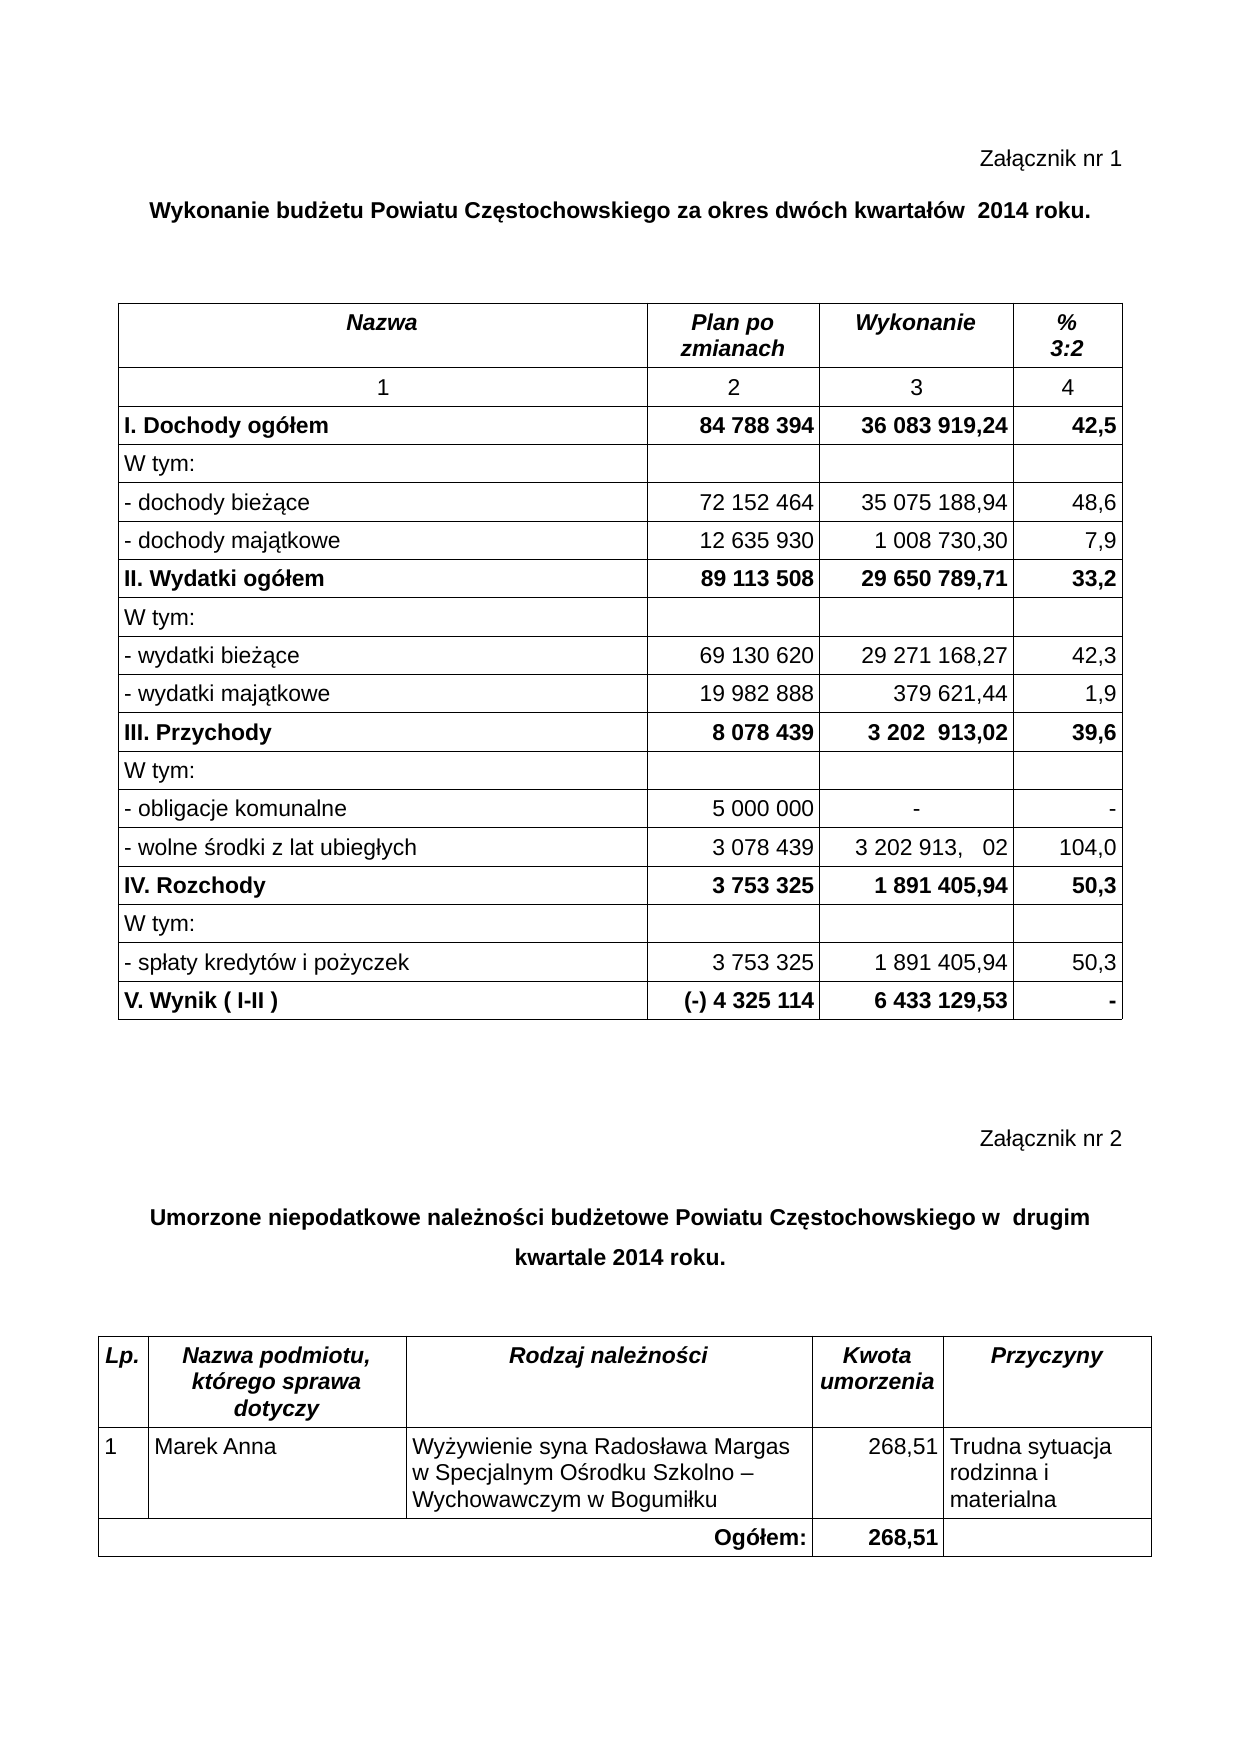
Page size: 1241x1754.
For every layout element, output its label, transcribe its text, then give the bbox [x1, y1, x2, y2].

table_cell 8 078 439 [648, 713, 819, 751]
table_header Kwota umorzenia [813, 1337, 943, 1427]
table_cell - obligacje komunalne [119, 790, 647, 827]
table_cell 1 891 405,94 [820, 943, 1013, 981]
table_cell [648, 752, 819, 789]
table_cell Wyżywienie syna Radosława Margas w Specjalnym Ośrodku Szkolno – Wychowawczym w Bogumiłku [407, 1428, 812, 1518]
text Załącznik nr 1 [118, 144, 1122, 171]
table_cell [944, 1519, 1151, 1556]
table_cell 1 891 405,94 [820, 867, 1013, 904]
table_cell - wydatki majątkowe [119, 675, 647, 712]
table_cell 19 982 888 [648, 675, 819, 712]
table_cell 3 202 913, 02 [820, 828, 1013, 866]
table_cell [820, 905, 1013, 942]
table_cell 69 130 620 [648, 637, 819, 674]
table_cell [648, 598, 819, 636]
table_cell Marek Anna [149, 1428, 406, 1518]
table_cell 72 152 464 [648, 483, 819, 521]
table_cell [1014, 598, 1122, 636]
table_cell 39,6 [1014, 713, 1122, 751]
table_cell 3 202 913,02 [820, 713, 1013, 751]
table_header Nazwa podmiotu, którego sprawa dotyczy [149, 1337, 406, 1427]
table_cell [820, 445, 1013, 482]
text Wykonanie budżetu Powiatu Częstochowskiego za okres dwóch kwartałów 2014 roku. [118, 197, 1122, 223]
table_header Lp. [99, 1337, 148, 1427]
table_cell - [820, 790, 1013, 827]
table_cell Trudna sytuacja rodzinna i materialna [944, 1428, 1151, 1518]
table_cell 50,3 [1014, 943, 1122, 981]
table_cell W tym: [119, 752, 647, 789]
table_cell 3 [820, 368, 1013, 406]
table_cell (-) 4 325 114 [648, 982, 819, 1019]
table_cell Ogółem: [99, 1519, 812, 1556]
table_cell W tym: [119, 598, 647, 636]
table_cell - dochody bieżące [119, 483, 647, 521]
table_cell [820, 752, 1013, 789]
table_cell 12 635 930 [648, 522, 819, 559]
table_cell [648, 905, 819, 942]
table_cell III. Przychody [119, 713, 647, 751]
table_cell W tym: [119, 445, 647, 482]
table_cell 3 078 439 [648, 828, 819, 866]
table_header Nazwa [119, 304, 647, 367]
text Umorzone niepodatkowe należności budżetowe Powiatu Częstochowskiego w drugim kwartale 2014 roku. [118, 1204, 1122, 1270]
table_cell 35 075 188,94 [820, 483, 1013, 521]
table_cell 379 621,44 [820, 675, 1013, 712]
table_cell 42,3 [1014, 637, 1122, 674]
table_cell [820, 598, 1013, 636]
table_cell 1 [119, 368, 647, 406]
table_header Plan po zmianach [648, 304, 819, 367]
table_cell 36 083 919,24 [820, 407, 1013, 444]
table_cell W tym: [119, 905, 647, 942]
table_cell II. Wydatki ogółem [119, 560, 647, 597]
table_cell 33,2 [1014, 560, 1122, 597]
table_header Przyczyny [944, 1337, 1151, 1427]
table_cell 2 [648, 368, 819, 406]
table_cell [648, 445, 819, 482]
table_cell IV. Rozchody [119, 867, 647, 904]
table_cell [1014, 752, 1122, 789]
table_cell 42,5 [1014, 407, 1122, 444]
table_cell 1 008 730,30 [820, 522, 1013, 559]
table_cell - dochody majątkowe [119, 522, 647, 559]
table_cell 1 [99, 1428, 148, 1518]
table_cell 29 271 168,27 [820, 637, 1013, 674]
table_cell 7,9 [1014, 522, 1122, 559]
table_cell 48,6 [1014, 483, 1122, 521]
text Załącznik nr 2 [118, 1125, 1122, 1151]
table_cell - spłaty kredytów i pożyczek [119, 943, 647, 981]
table_cell - wolne środki z lat ubiegłych [119, 828, 647, 866]
table_cell 268,51 [813, 1519, 943, 1556]
table_cell - wydatki bieżące [119, 637, 647, 674]
table_cell [1014, 905, 1122, 942]
table_cell [1014, 445, 1122, 482]
table_cell V. Wynik ( I-II ) [119, 982, 647, 1019]
table_header % 3:2 [1014, 304, 1122, 367]
table_cell 104,0 [1014, 828, 1122, 866]
table_cell 5 000 000 [648, 790, 819, 827]
table_cell - [1014, 790, 1122, 827]
table_cell 3 753 325 [648, 943, 819, 981]
table_cell 3 753 325 [648, 867, 819, 904]
table_cell 84 788 394 [648, 407, 819, 444]
table_header Rodzaj należności [407, 1337, 812, 1427]
table_cell 29 650 789,71 [820, 560, 1013, 597]
table_cell 4 [1014, 368, 1122, 406]
table_cell 1,9 [1014, 675, 1122, 712]
table_header Wykonanie [820, 304, 1013, 367]
table_cell I. Dochody ogółem [119, 407, 647, 444]
table_cell - [1014, 982, 1122, 1019]
table_cell 268,51 [813, 1428, 943, 1518]
table_cell 50,3 [1014, 867, 1122, 904]
table_cell 89 113 508 [648, 560, 819, 597]
table_cell 6 433 129,53 [820, 982, 1013, 1019]
